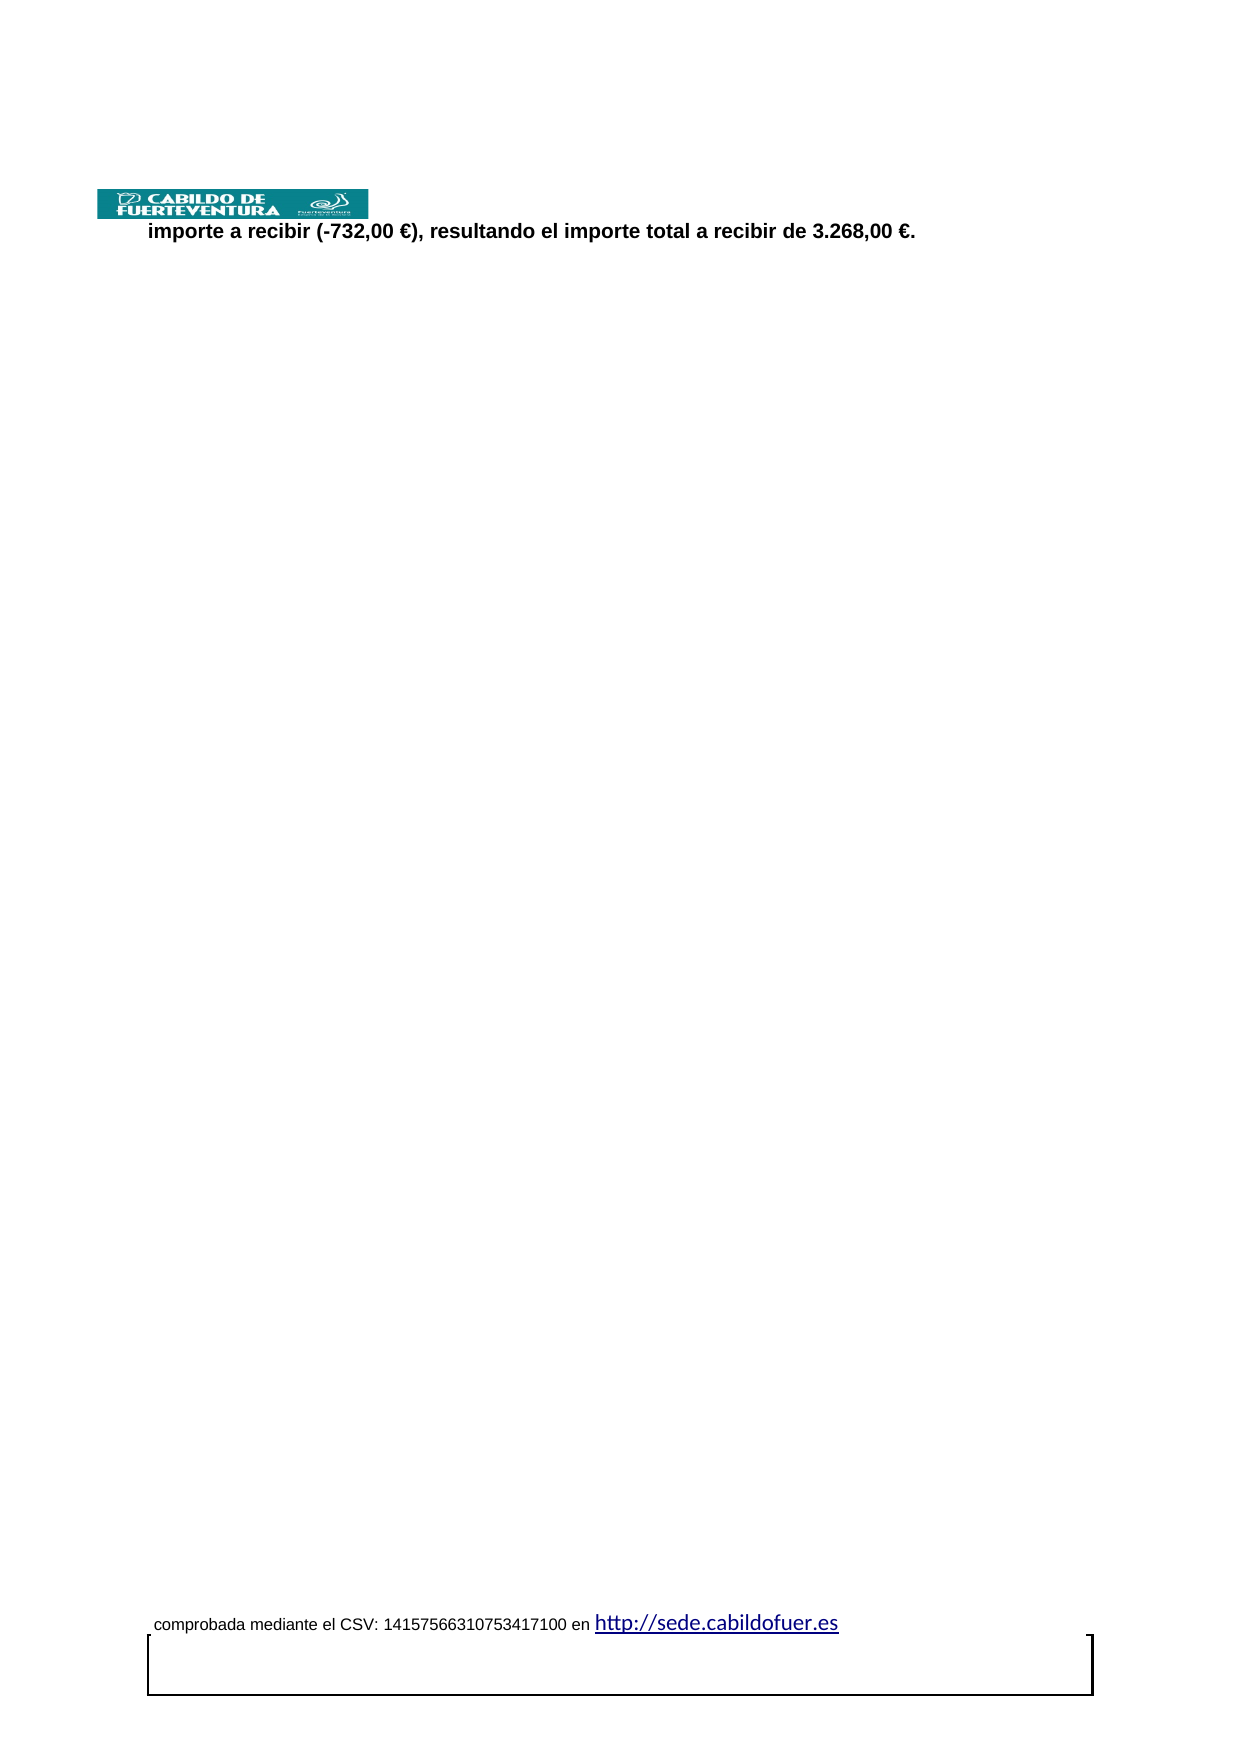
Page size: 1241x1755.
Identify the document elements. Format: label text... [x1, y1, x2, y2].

picture [97, 189, 369, 219]
text importe a recibir (-732,00 €), resultando el importe total a recibir de 3.268,00 €. [148, 219, 1093, 243]
